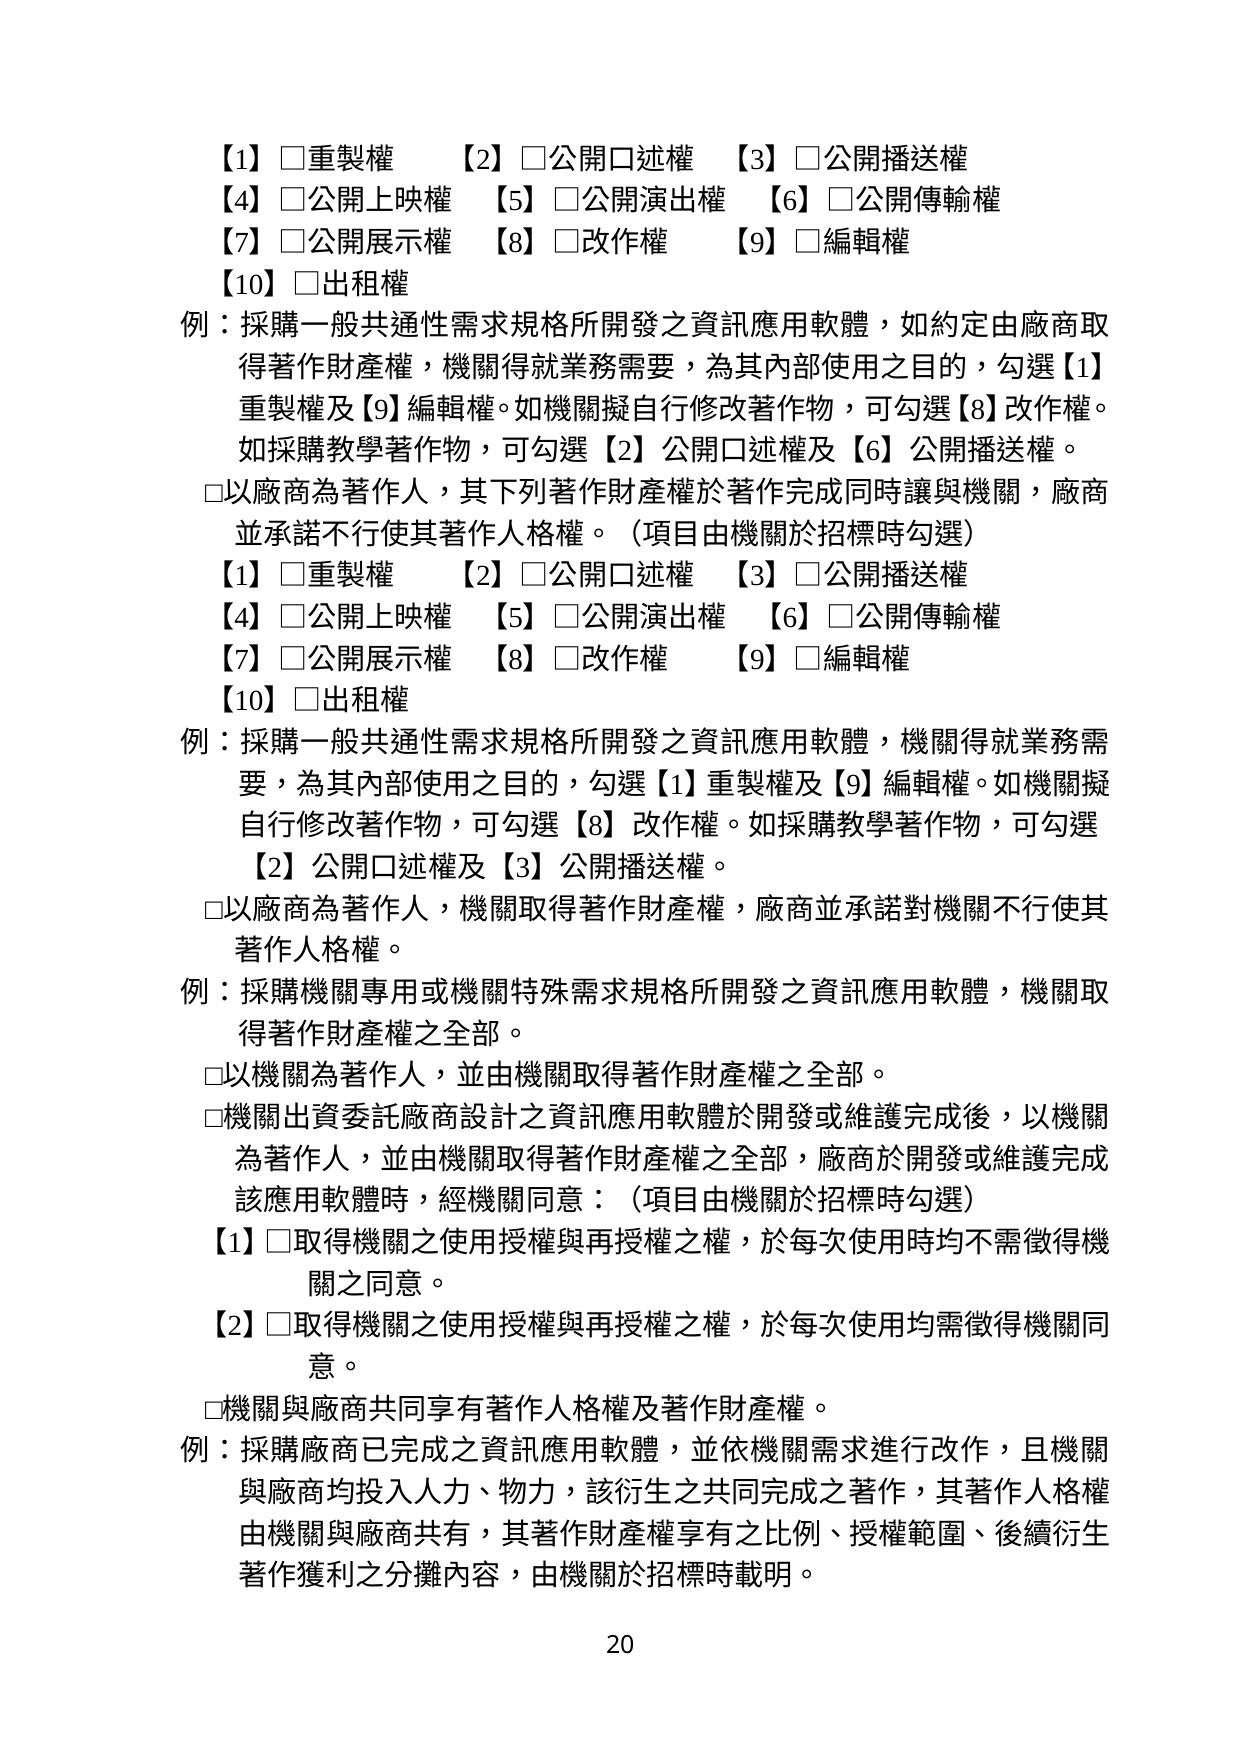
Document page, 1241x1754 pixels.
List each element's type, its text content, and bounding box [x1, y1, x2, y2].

text 【4】□公開上映權 【5】□公開演出權 【6】□公開傳輸權 [205, 177, 1110, 219]
text 例：採購一般共通性需求規格所開發之資訊應用軟體，如約定由廠商取得著作財產權，機關得就業務需要，為其內部使用之目的，勾選【1】重製權及【9】編輯權。如機關擬自行修改著作物，可勾選【8】改作權。如採購教學著作物，可勾選【2】公開口述權及【6】公開播送權。 [180, 302, 1110, 469]
text 【1】□重製權 【2】□公開口述權 【3】□公開播送權 [205, 136, 1110, 177]
text 【1】□取得機關之使用授權與再授權之權，於每次使用時均不需徵得機關之同意。 [205, 1219, 1110, 1302]
text 【7】□公開展示權 【8】□改作權 【9】□編輯權 [205, 636, 1110, 677]
text □以廠商為著作人，其下列著作財產權於著作完成同時讓與機關，廠商並承諾不行使其著作人格權。（項目由機關於招標時勾選） [205, 469, 1110, 552]
text □以機關為著作人，並由機關取得著作財產權之全部。 [205, 1052, 1110, 1094]
text 例：採購機關專用或機關特殊需求規格所開發之資訊應用軟體，機關取得著作財產權之全部。 [180, 969, 1110, 1052]
text □機關出資委託廠商設計之資訊應用軟體於開發或維護完成後，以機關為著作人，並由機關取得著作財產權之全部，廠商於開發或維護完成該應用軟體時，經機關同意：（項目由機關於招標時勾選） [205, 1094, 1110, 1219]
text 【10】□出租權 [205, 261, 1110, 302]
text □以廠商為著作人，機關取得著作財產權，廠商並承諾對機關不行使其著作人格權。 [205, 886, 1110, 969]
text □機關與廠商共同享有著作人格權及著作財產權。 [205, 1386, 1110, 1427]
text 【1】□重製權 【2】□公開口述權 【3】□公開播送權 [205, 552, 1110, 594]
text 例：採購廠商已完成之資訊應用軟體，並依機關需求進行改作，且機關與廠商均投入人力、物力，該衍生之共同完成之著作，其著作人格權由機關與廠商共有，其著作財產權享有之比例、授權範圍、後續衍生著作獲利之分攤內容，由機關於招標時載明。 [180, 1427, 1110, 1594]
text 【10】□出租權 [205, 677, 1110, 719]
text 【2】□取得機關之使用授權與再授權之權，於每次使用均需徵得機關同意。 [205, 1302, 1110, 1386]
text 【7】□公開展示權 【8】□改作權 【9】□編輯權 [205, 219, 1110, 261]
text 【4】□公開上映權 【5】□公開演出權 【6】□公開傳輸權 [205, 594, 1110, 636]
text 例：採購一般共通性需求規格所開發之資訊應用軟體，機關得就業務需要，為其內部使用之目的，勾選【1】重製權及【9】編輯權。如機關擬自行修改著作物，可勾選【8】改作權。如採購教學著作物，可勾選【2】公開口述權及【3】公開播送權。 [180, 719, 1110, 886]
